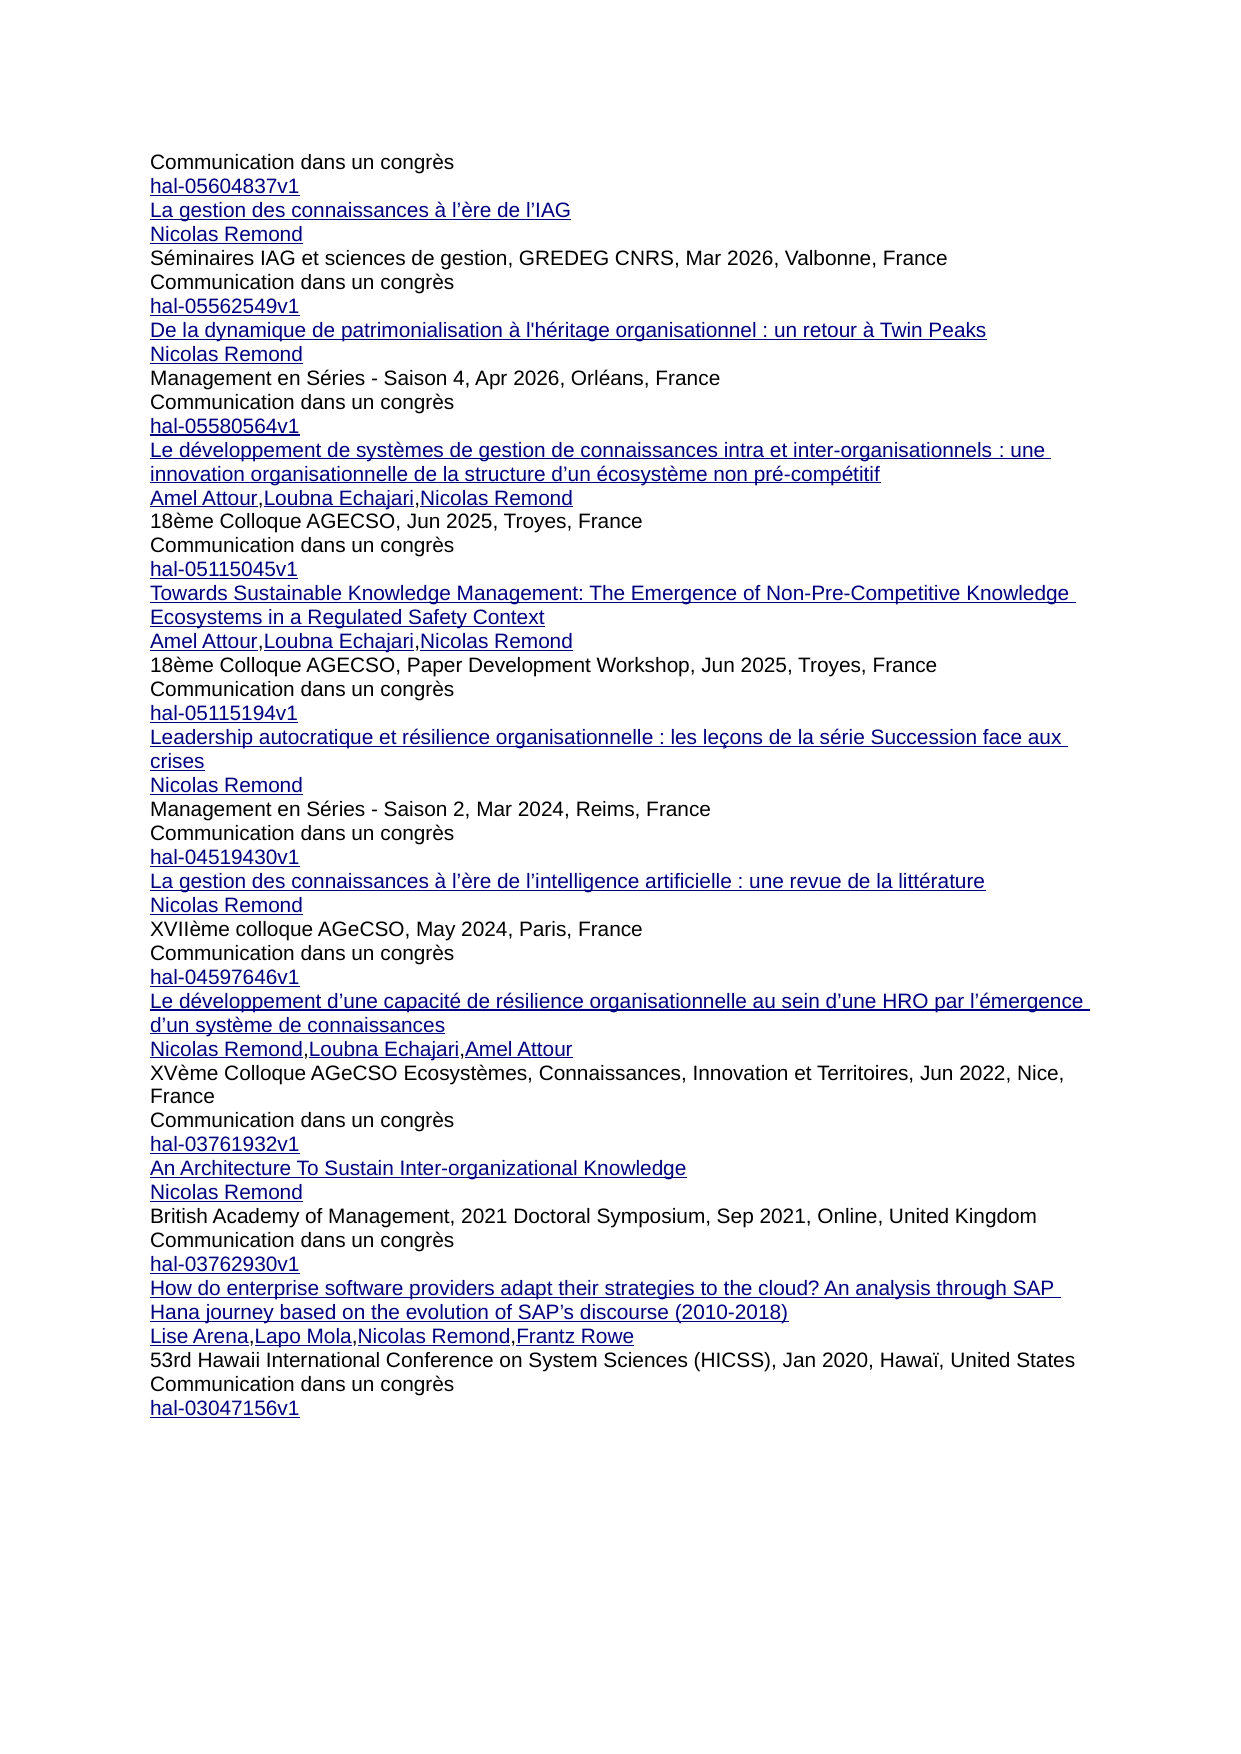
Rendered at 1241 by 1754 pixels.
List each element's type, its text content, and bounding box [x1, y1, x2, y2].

table_cell d’un système de connaissances Nicolas Remond,Loubna Echajari,Amel Attour XVème Colloque AGeCSO Ecosystèmes, Connaissances, Innovation et Territoires, Jun 2022, Nice, France Communication dans un congrès hal-03761932v1 [150, 1011, 1090, 1156]
table_cell Le développement de systèmes de gestion de connaissances intra et inter-organisationnels : une innovation organisationnelle de la structure d’un écosystème non pré-compétitif Amel Attour,Loubna Echajari,Nicolas Remond 18ème Colloque AGECSO, Jun 2025, Troyes, France Communication dans un congrès hal-05115045v1 [150, 438, 1090, 581]
table_cell How do enterprise software providers adapt their strategies to the cloud? An analysis through SAP Hana journey based on the evolution of SAP’s discourse (2010-2018) Lise Arena,Lapo Mola,Nicolas Remond,Frantz Rowe 53rd Hawaii International Conference on System Sciences (HICSS), Jan 2020, Hawaï, United States Communication dans un congrès hal-03047156v1 [150, 1276, 1090, 1420]
table_cell Leadership autocratique et résilience organisationnelle : les leçons de la série Succession face aux crises Nicolas Remond Management en Séries - Saison 2, Mar 2024, Reims, France Communication dans un congrès hal-04519430v1 [150, 725, 1090, 869]
table_cell Towards Sustainable Knowledge Management: The Emergence of Non-Pre-Competitive Knowledge Ecosystems in a Regulated Safety Context Amel Attour,Loubna Echajari,Nicolas Remond 18ème Colloque AGECSO, Paper Development Workshop, Jun 2025, Troyes, France Communication dans un congrès hal-05115194v1 [150, 581, 1090, 725]
table_cell La gestion des connaissances à l’ère de l’IAG Nicolas Remond Séminaires IAG et sciences de gestion, GREDEG CNRS, Mar 2026, Valbonne, France Communication dans un congrès hal-05562549v1 [150, 198, 1090, 318]
table_cell De la dynamique de patrimonialisation à l'héritage organisationnel : un retour à Twin Peaks Nicolas Remond Management en Séries - Saison 4, Apr 2026, Orléans, France Communication dans un congrès hal-05580564v1 [150, 318, 1090, 437]
table_cell Le développement d’une capacité de résilience organisationnelle au sein d’une HRO par l’émergence [150, 989, 1090, 1009]
table_cell An Architecture To Sustain Inter-organizational Knowledge Nicolas Remond British Academy of Management, 2021 Doctoral Symposium, Sep 2021, Online, United Kingdom Communication dans un congrès hal-03762930v1 [150, 1156, 1090, 1276]
table_cell A Science-Based Design Perspective on Inter-Organizational Knowledge Management in Ecosystems Nicolas Remond AGeCSO-KCO 2026, Apr 2026, Strasbourg, France Communication dans un congrès hal-05604837v1 [150, 150, 1090, 198]
table_cell La gestion des connaissances à l’ère de l’intelligence artificielle : une revue de la littérature Nicolas Remond XVIIème colloque AGeCSO, May 2024, Paris, France Communication dans un congrès hal-04597646v1 [150, 869, 1090, 988]
